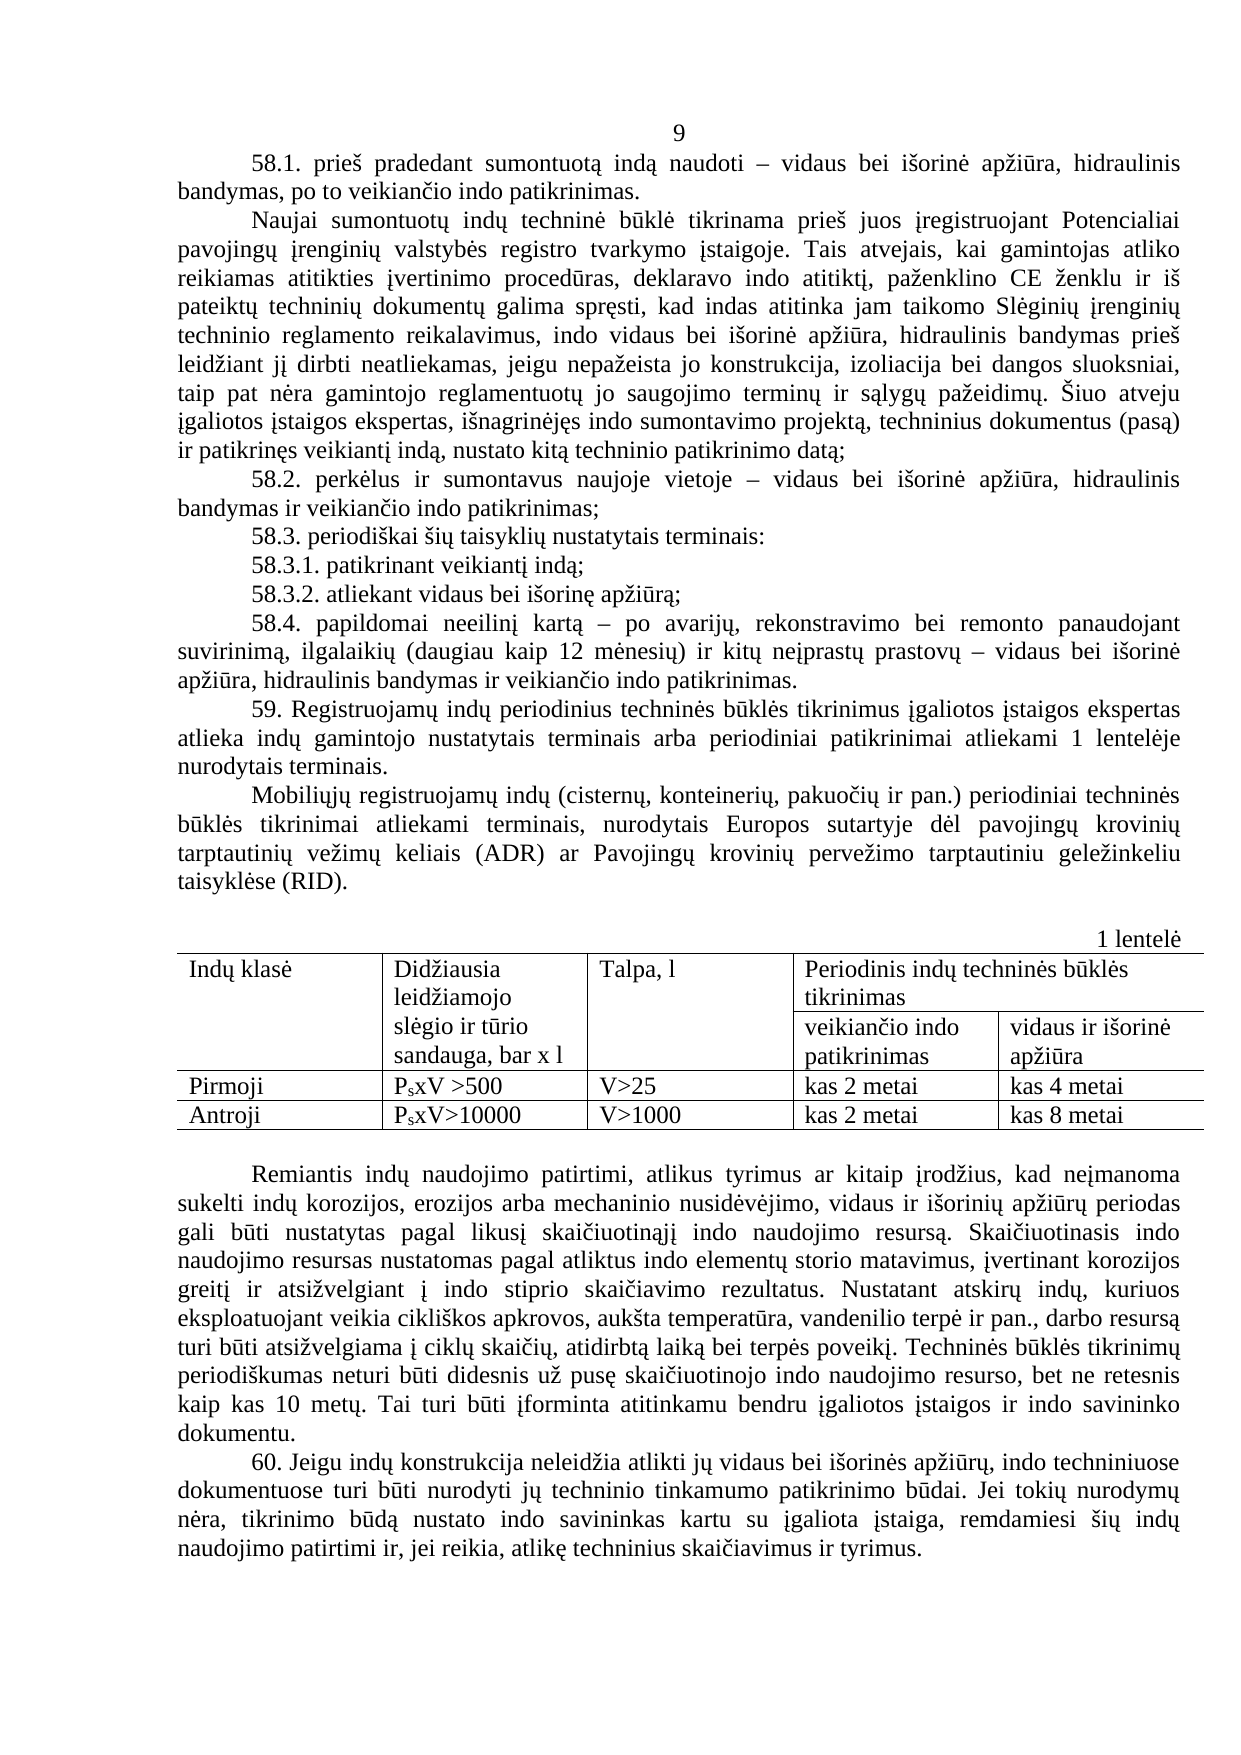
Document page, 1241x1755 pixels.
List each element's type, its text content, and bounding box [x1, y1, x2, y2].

table_cell kas 2 metai [794, 1101, 998, 1129]
table_header Didžiausia leidžiamojo slėgio ir tūrio sandauga, bar x l [383, 954, 587, 1070]
table_cell V>1000 [588, 1101, 793, 1129]
text 58.3. periodiškai šių taisyklių nustatytais terminais: [177, 521, 1181, 550]
text Mobiliųjų registruojamų indų (cisternų, konteinerių, pakuočių ir pan.) periodiniai techninės būklės tikrinimai atliekami terminais, nurodytais Europos sutartyje dėl pavojingų krovinių tarptautinių vežimų keliais (ADR) ar Pavojingų krovinių pervežimo tarptautiniu geležinkeliu taisyklėse (RID). [177, 780, 1181, 895]
table_cell PsxV >500 [383, 1071, 587, 1099]
text 58.1. prieš pradedant sumontuotą indą naudoti – vidaus bei išorinė apžiūra, hidraulinis bandymas, po to veikiančio indo patikrinimas. [177, 148, 1181, 205]
table_cell veikiančio indo patikrinimas [794, 1012, 998, 1070]
table_cell vidaus ir išorinė apžiūra [999, 1012, 1204, 1070]
table_header Indų klasė [177, 954, 382, 1070]
text 58.3.1. patikrinant veikiantį indą; [177, 550, 1181, 579]
text 60. Jeigu indų konstrukcija neleidžia atlikti jų vidaus bei išorinės apžiūrų, indo techniniuose dokumentuose turi būti nurodyti jų techninio tinkamumo patikrinimo būdai. Jei tokių nurodymų nėra, tikrinimo būdą nustato indo savininkas kartu su įgaliota įstaiga, remdamiesi šių indų naudojimo patirtimi ir, jei reikia, atlikę techninius skaičiavimus ir tyrimus. [177, 1447, 1181, 1562]
text 58.2. perkėlus ir sumontavus naujoje vietoje – vidaus bei išorinė apžiūra, hidraulinis bandymas ir veikiančio indo patikrinimas; [177, 464, 1181, 521]
text 59. Registruojamų indų periodinius techninės būklės tikrinimus įgaliotos įstaigos ekspertas atlieka indų gamintojo nustatytais terminais arba periodiniai patikrinimai atliekami 1 lentelėje nurodytais terminais. [177, 694, 1181, 780]
text Naujai sumontuotų indų techninė būklė tikrinama prieš juos įregistruojant Potencialiai pavojingų įrenginių valstybės registro tvarkymo įstaigoje. Tais atvejais, kai gamintojas atliko reikiamas atitikties įvertinimo procedūras, deklaravo indo atitiktį, paženklino CE ženklu ir iš pateiktų techninių dokumentų galima spręsti, kad indas atitinka jam taikomo Slėginių įrenginių techninio reglamento reikalavimus, indo vidaus bei išorinė apžiūra, hidraulinis bandymas prieš leidžiant jį dirbti neatliekamas, jeigu nepažeista jo konstrukcija, izoliacija bei dangos sluoksniai, taip pat nėra gamintojo reglamentuotų jo saugojimo terminų ir sąlygų pažeidimų. Šiuo atveju įgaliotos įstaigos ekspertas, išnagrinėjęs indo sumontavimo projektą, techninius dokumentus (pasą) ir patikrinęs veikiantį indą, nustato kitą techninio patikrinimo datą; [177, 205, 1181, 464]
table_cell Pirmoji [177, 1071, 382, 1099]
table_cell Antroji [177, 1101, 382, 1129]
table_cell kas 4 metai [999, 1071, 1204, 1099]
table_cell kas 2 metai [794, 1071, 998, 1099]
text 1 lentelė [177, 924, 1181, 953]
table_header Talpa, l [588, 954, 793, 1070]
table_cell kas 8 metai [999, 1101, 1204, 1129]
text 58.4. papildomai neeilinį kartą – po avarijų, rekonstravimo bei remonto panaudojant suvirinimą, ilgalaikių (daugiau kaip 12 mėnesių) ir kitų neįprastų prastovų – vidaus bei išorinė apžiūra, hidraulinis bandymas ir veikiančio indo patikrinimas. [177, 608, 1181, 694]
table_cell V>25 [588, 1071, 793, 1099]
table_cell PsxV>10000 [383, 1101, 587, 1129]
text 58.3.2. atliekant vidaus bei išorinę apžiūrą; [177, 579, 1181, 608]
table_header Periodinis indų techninės būklės tikrinimas [794, 954, 1204, 1011]
text Remiantis indų naudojimo patirtimi, atlikus tyrimus ar kitaip įrodžius, kad neįmanoma sukelti indų korozijos, erozijos arba mechaninio nusidėvėjimo, vidaus ir išorinių apžiūrų periodas gali būti nustatytas pagal likusį skaičiuotinąjį indo naudojimo resursą. Skaičiuotinasis indo naudojimo resursas nustatomas pagal atliktus indo elementų storio matavimus, įvertinant korozijos greitį ir atsižvelgiant į indo stiprio skaičiavimo rezultatus. Nustatant atskirų indų, kuriuos eksploatuojant veikia cikliškos apkrovos, aukšta temperatūra, vandenilio terpė ir pan., darbo resursą turi būti atsižvelgiama į ciklų skaičių, atidirbtą laiką bei terpės poveikį. Techninės būklės tikrinimų periodiškumas neturi būti didesnis už pusę skaičiuotinojo indo naudojimo resurso, bet ne retesnis kaip kas 10 metų. Tai turi būti įforminta atitinkamu bendru įgaliotos įstaigos ir indo savininko dokumentu. [177, 1159, 1181, 1447]
